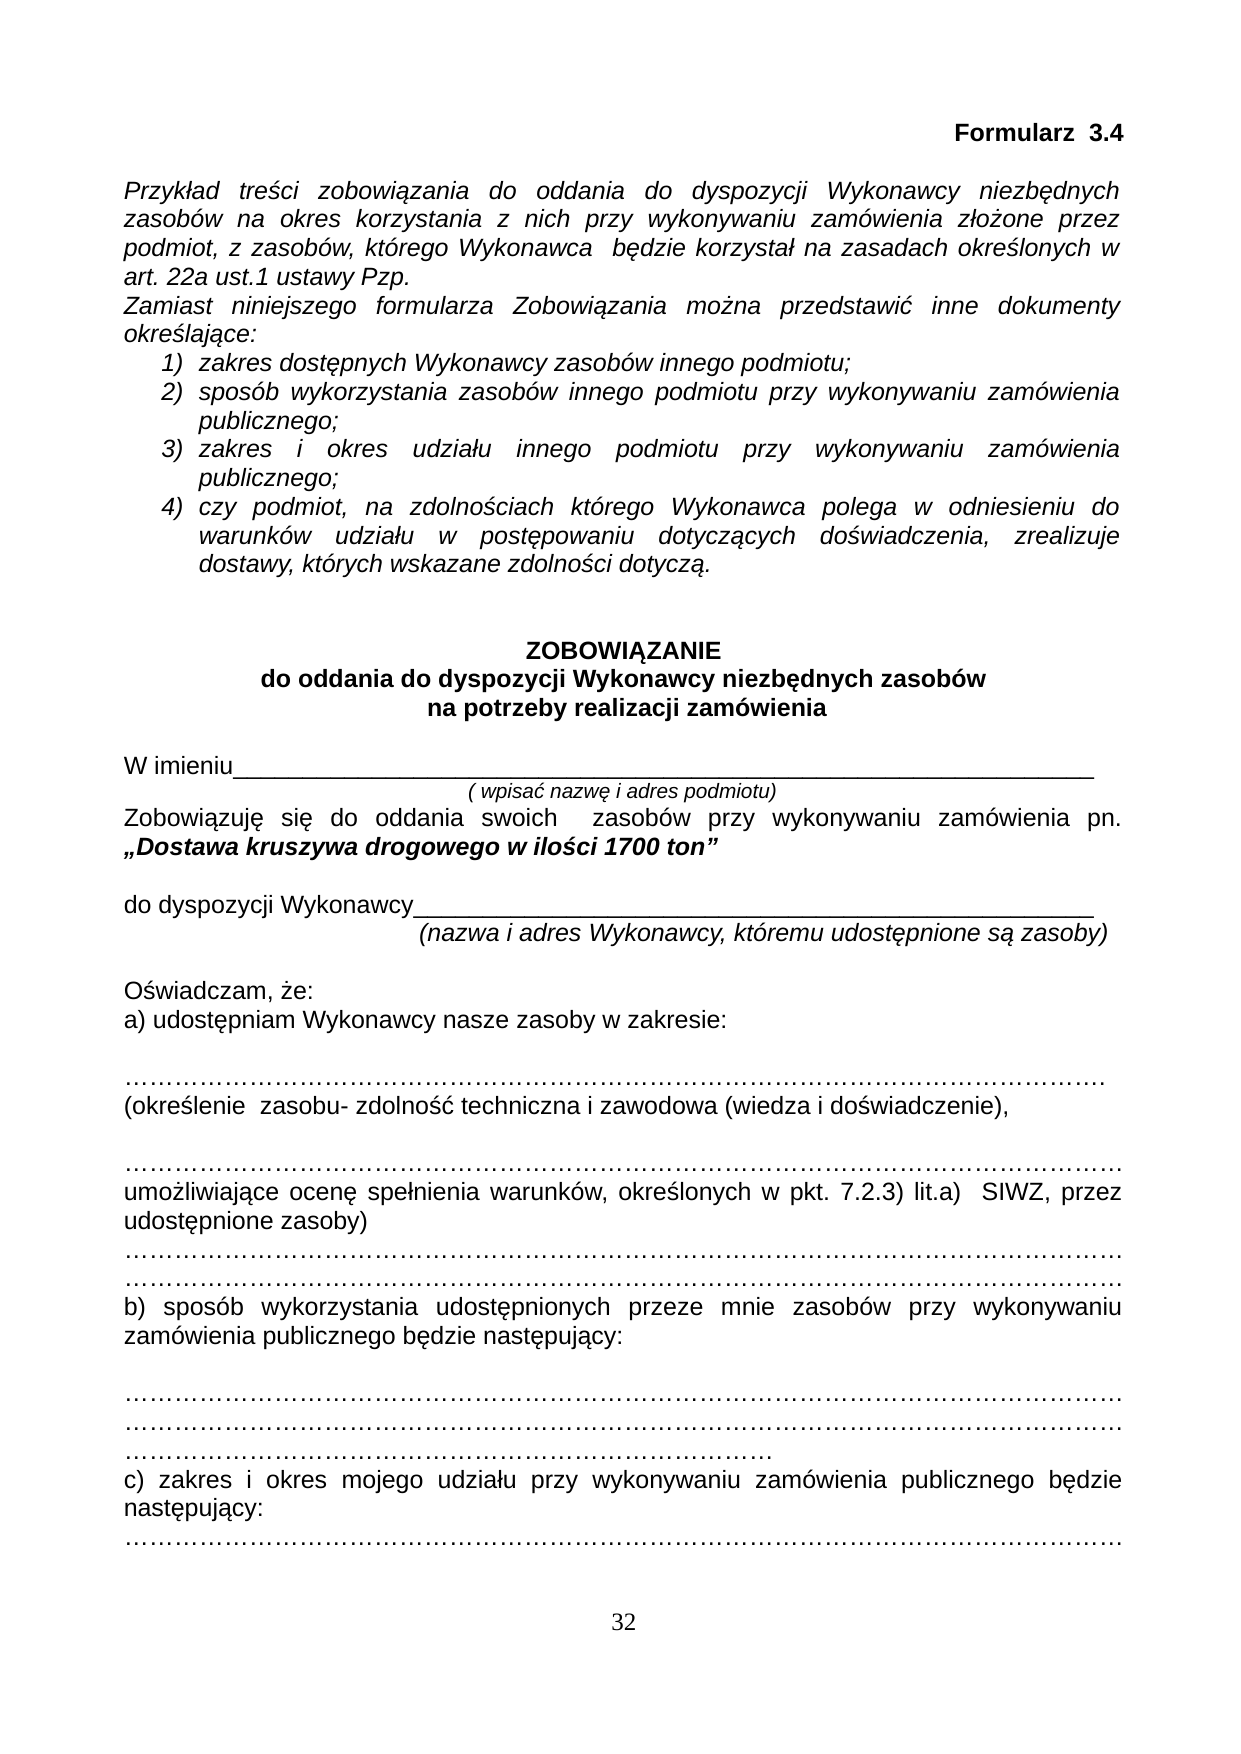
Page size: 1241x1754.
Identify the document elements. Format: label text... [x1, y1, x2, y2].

text Formularz 3.4 [123, 118, 1123, 147]
text ………………………………………………………………………………………………………………………………………………………………………………………………………………………………………………………………………………………… [123, 1378, 1123, 1464]
list zakres dostępnych Wykonawcy zasobów innego podmiotu; [161, 348, 1123, 377]
text (określenie zasobu- zdolność techniczna i zawodowa (wiedza i doświadczenie), [123, 1091, 1123, 1119]
text do dyspozycji Wykonawcy_________________________________________________ [123, 889, 1123, 918]
text Oświadczam, że: [123, 976, 1123, 1004]
list czy podmiot, na zdolnościach którego Wykonawca polega w odniesieniu do warunków udziału w postępowaniu dotyczących doświadczenia, zrealizuje dostawy, których wskazane zdolności dotyczą. [161, 492, 1123, 578]
text ………………………………………………………………………………………………………. [123, 1062, 1123, 1091]
text a) udostępniam Wykonawcy nasze zasoby w zakresie: [123, 1004, 1123, 1033]
text ………………………………………………………………………………………………………… [123, 1263, 1123, 1292]
text do oddania do dyspozycji Wykonawcy niezbędnych zasobów [123, 664, 1123, 693]
text ZOBOWIĄZANIE [123, 636, 1123, 664]
text W imieniu______________________________________________________________ [123, 751, 1123, 779]
text Zobowiązuję się do oddania swoich zasobów przy wykonywaniu zamówienia pn. „Dostawa kruszywa drogowego w ilości 1700 ton” [123, 803, 1123, 861]
text b) sposób wykorzystania udostępnionych przeze mnie zasobów przy wykonywaniu zamówienia publicznego będzie następujący: [123, 1292, 1123, 1349]
text (nazwa i adres Wykonawcy, któremu udostępnione są zasoby) [123, 918, 1123, 947]
text na potrzeby realizacji zamówienia [123, 693, 1123, 722]
text ………………………………………………………………………………………………………… [123, 1522, 1123, 1551]
text Przykład treści zobowiązania do oddania do dyspozycji Wykonawcy niezbędnych zasobów na okres korzystania z nich przy wykonywaniu zamówienia złożone przez podmiot, z zasobów, którego Wykonawca będzie korzystał na zasadach określonych w art. 22a ust.1 ustawy Pzp. [123, 176, 1123, 291]
text …………………………………………………………………………………………………………umożliwiające ocenę spełnienia warunków, określonych w pkt. 7.2.3) lit.a) SIWZ, przez udostępnione zasoby) [123, 1148, 1123, 1234]
text ………………………………………………………………………………………………………… [123, 1234, 1123, 1263]
text c) zakres i okres mojego udziału przy wykonywaniu zamówienia publicznego będzie następujący: [123, 1464, 1123, 1522]
text ( wpisać nazwę i adres podmiotu) [123, 779, 1123, 803]
text Zamiast niniejszego formularza Zobowiązania można przedstawić inne dokumenty określające: [123, 291, 1123, 348]
list zakres i okres udziału innego podmiotu przy wykonywaniu zamówienia publicznego; [161, 434, 1123, 492]
list sposób wykorzystania zasobów innego podmiotu przy wykonywaniu zamówienia publicznego; [161, 377, 1123, 434]
